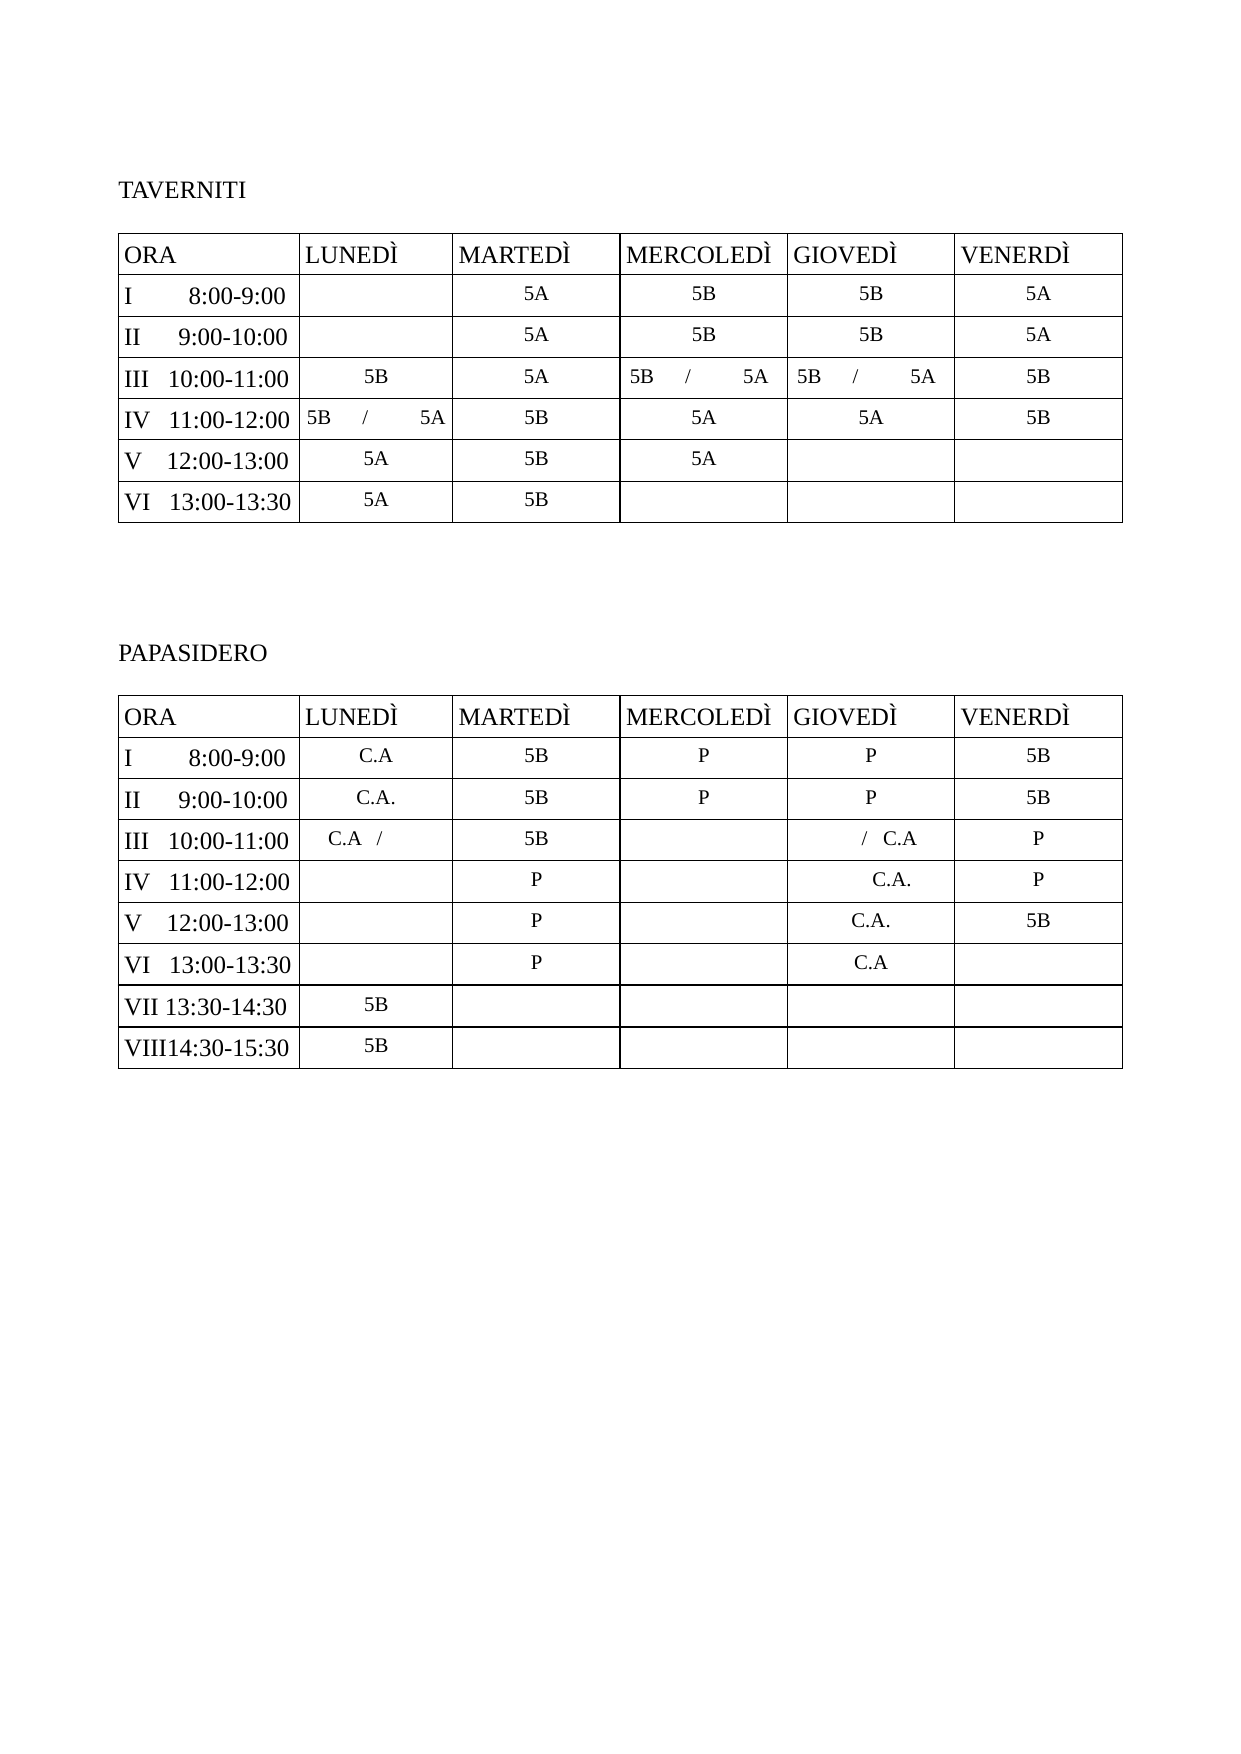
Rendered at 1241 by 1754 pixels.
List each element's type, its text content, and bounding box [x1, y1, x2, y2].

table_cell VIII14:30-15:30 [119, 1028, 299, 1068]
table_cell C.A. [300, 779, 452, 819]
table_header GIOVEDÌ [788, 696, 954, 737]
table_cell C.A [788, 944, 954, 984]
table_cell P [788, 738, 954, 778]
table_cell 5A [788, 399, 954, 439]
table_cell 5B / 5A [300, 399, 452, 439]
table_cell 5A [621, 440, 787, 481]
table_header VENERDÌ [955, 234, 1122, 274]
table_cell [300, 903, 452, 943]
table_header [621, 986, 787, 1026]
table_cell IV 11:00-12:00 [119, 399, 299, 439]
table_cell [955, 440, 1122, 481]
table_cell [300, 317, 452, 357]
table_cell 5A [621, 399, 787, 439]
table_cell 5B / 5A [788, 358, 954, 398]
table_cell [621, 820, 787, 860]
table_cell [300, 944, 452, 984]
table_cell [621, 482, 787, 522]
table_cell P [621, 738, 787, 778]
text PAPASIDERO [118, 638, 1122, 667]
table_cell [788, 440, 954, 481]
table_cell 5B [453, 779, 619, 819]
table_cell [955, 482, 1122, 522]
table_cell VI 13:00-13:30 [119, 482, 299, 522]
table_header VENERDÌ [955, 696, 1122, 737]
table_cell P [955, 820, 1122, 860]
table_cell [453, 1028, 619, 1068]
table_cell [621, 903, 787, 943]
table_header MARTEDÌ [453, 696, 619, 737]
table_cell 5A [300, 482, 452, 522]
table_header [955, 986, 1122, 1026]
table_cell [621, 1028, 787, 1068]
table_header GIOVEDÌ [788, 234, 954, 274]
table_header VII 13:30-14:30 [119, 986, 299, 1026]
table_cell 5A [453, 275, 619, 316]
text TAVERNITI [118, 176, 1122, 204]
table_header LUNEDÌ [300, 234, 452, 274]
table_cell [955, 944, 1122, 984]
table_cell P [453, 903, 619, 943]
table_header MERCOLEDÌ [621, 234, 787, 274]
table_header ORA [119, 696, 299, 737]
table_header [453, 986, 619, 1026]
table_cell 5B [453, 820, 619, 860]
table_header ORA [119, 234, 299, 274]
table_cell 5A [300, 440, 452, 481]
table_cell III 10:00-11:00 [119, 820, 299, 860]
table_cell 5B / 5A [621, 358, 787, 398]
table_cell 5B [788, 317, 954, 357]
table_cell 5B [300, 1028, 452, 1068]
table_cell 5B [788, 275, 954, 316]
table_cell P [955, 861, 1122, 902]
table_cell P [453, 944, 619, 984]
table_header MARTEDÌ [453, 234, 619, 274]
table_cell II 9:00-10:00 [119, 317, 299, 357]
table_cell 5B [955, 738, 1122, 778]
table_cell 5B [453, 738, 619, 778]
table_cell C.A / [300, 820, 452, 860]
table_cell [300, 275, 452, 316]
table_cell C.A. [788, 861, 954, 902]
table_cell 5B [621, 275, 787, 316]
table_cell V 12:00-13:00 [119, 440, 299, 481]
table_cell I 8:00-9:00 [119, 275, 299, 316]
table_cell [788, 1028, 954, 1068]
table_cell [621, 944, 787, 984]
table_cell 5A [955, 317, 1122, 357]
table_cell 5A [955, 275, 1122, 316]
table_cell [300, 861, 452, 902]
table_cell [621, 861, 787, 902]
table_cell 5A [453, 317, 619, 357]
table_cell P [621, 779, 787, 819]
table_header 5B [300, 986, 452, 1026]
table_cell 5B [955, 903, 1122, 943]
table_header MERCOLEDÌ [621, 696, 787, 737]
table_cell 5B [955, 399, 1122, 439]
table_cell 5B [453, 399, 619, 439]
table_cell [788, 482, 954, 522]
table_cell 5B [621, 317, 787, 357]
table_cell IV 11:00-12:00 [119, 861, 299, 902]
table_cell 5B [955, 779, 1122, 819]
table_cell V 12:00-13:00 [119, 903, 299, 943]
table_cell C.A. [788, 903, 954, 943]
table_cell 5B [453, 440, 619, 481]
table_cell C.A [300, 738, 452, 778]
table_header [788, 986, 954, 1026]
table_cell I 8:00-9:00 [119, 738, 299, 778]
table_cell 5A [453, 358, 619, 398]
table_cell P [788, 779, 954, 819]
table_cell 5B [955, 358, 1122, 398]
table_cell / C.A [788, 820, 954, 860]
table_header LUNEDÌ [300, 696, 452, 737]
table_cell [955, 1028, 1122, 1068]
table_cell 5B [300, 358, 452, 398]
table_cell VI 13:00-13:30 [119, 944, 299, 984]
table_cell 5B [453, 482, 619, 522]
table_cell III 10:00-11:00 [119, 358, 299, 398]
table_cell II 9:00-10:00 [119, 779, 299, 819]
table_cell P [453, 861, 619, 902]
